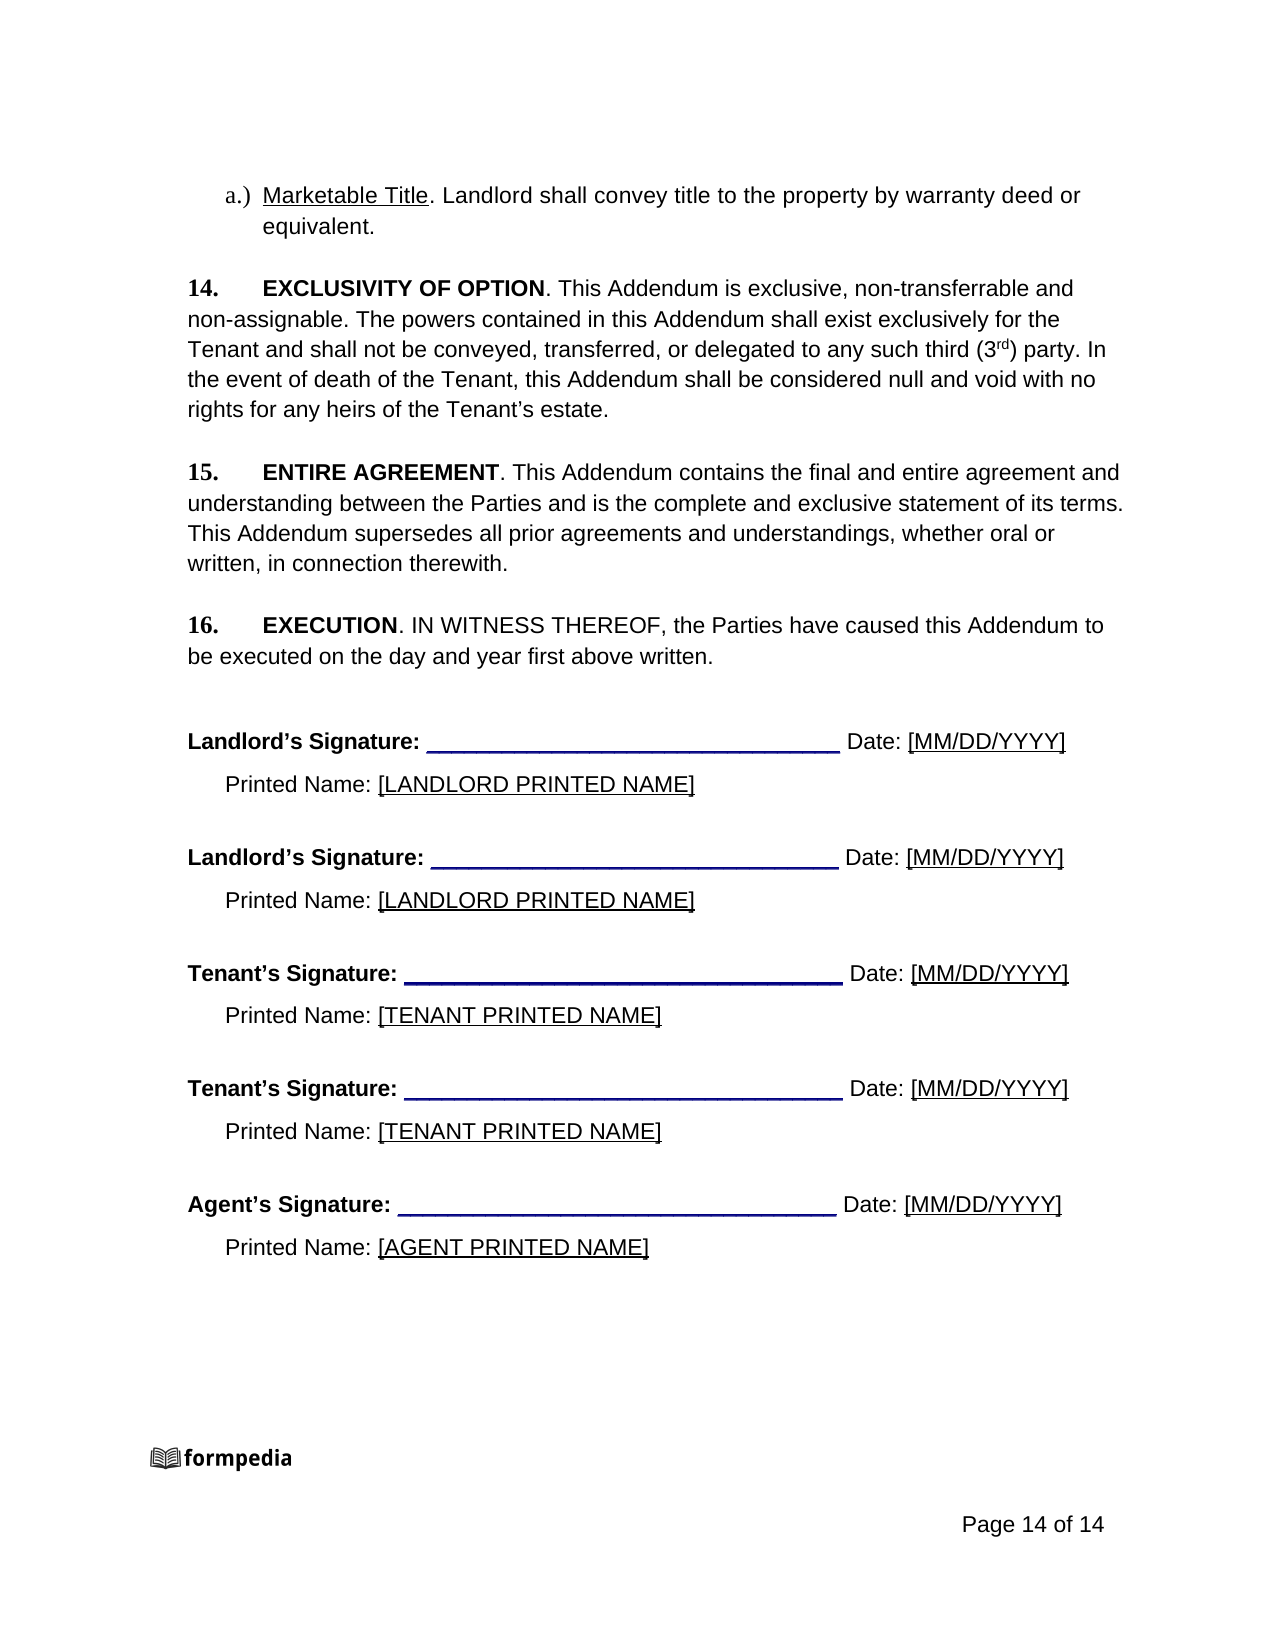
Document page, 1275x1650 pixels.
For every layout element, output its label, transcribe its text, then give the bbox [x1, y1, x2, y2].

subtitle Printed Name: [LANDLORD PRINTED NAME] [225, 771, 1125, 797]
subtitle Tenant’s Signature: ___________________________________ Date: [MM/DD/YYYY] [187, 1075, 1125, 1102]
list EXCLUSIVITY OF OPTION. This Addendum is exclusive, non-transferrable and non-assignable. The powers contained in this Addendum shall exist exclusively for the Tenant and shall not be conveyed, transferred, or delegated to any such third (3rd) party. In the event of death of the Tenant, this Addendum shall be considered null and void with no rights for any heirs of the Tenant’s estate. [187, 273, 1125, 423]
subtitle Tenant’s Signature: ___________________________________ Date: [MM/DD/YYYY] [187, 959, 1125, 986]
list Marketable Title. Landlord shall convey title to the property by warranty deed or equivalent. [225, 180, 1125, 239]
subtitle Printed Name: [LANDLORD PRINTED NAME] [225, 887, 1125, 913]
subtitle Printed Name: [TENANT PRINTED NAME] [225, 1118, 1125, 1144]
subtitle Printed Name: [AGENT PRINTED NAME] [225, 1233, 1125, 1260]
list EXECUTION. IN WITNESS THEREOF, the Parties have caused this Addendum to be executed on the day and year first above written. [187, 610, 1125, 669]
subtitle Printed Name: [TENANT PRINTED NAME] [225, 1002, 1125, 1029]
subtitle Landlord’s Signature: _________________________________ Date: [MM/DD/YYYY] [187, 728, 1125, 755]
subtitle Agent’s Signature: ___________________________________ Date: [MM/DD/YYYY] [187, 1191, 1125, 1217]
list ENTIRE AGREEMENT. This Addendum contains the final and entire agreement and understanding between the Parties and is the complete and exclusive statement of its terms. This Addendum supersedes all prior agreements and understandings, whether oral or written, in connection therewith. [187, 457, 1125, 576]
subtitle Landlord’s Signature: ________________________________ Date: [MM/DD/YYYY] [187, 844, 1125, 870]
